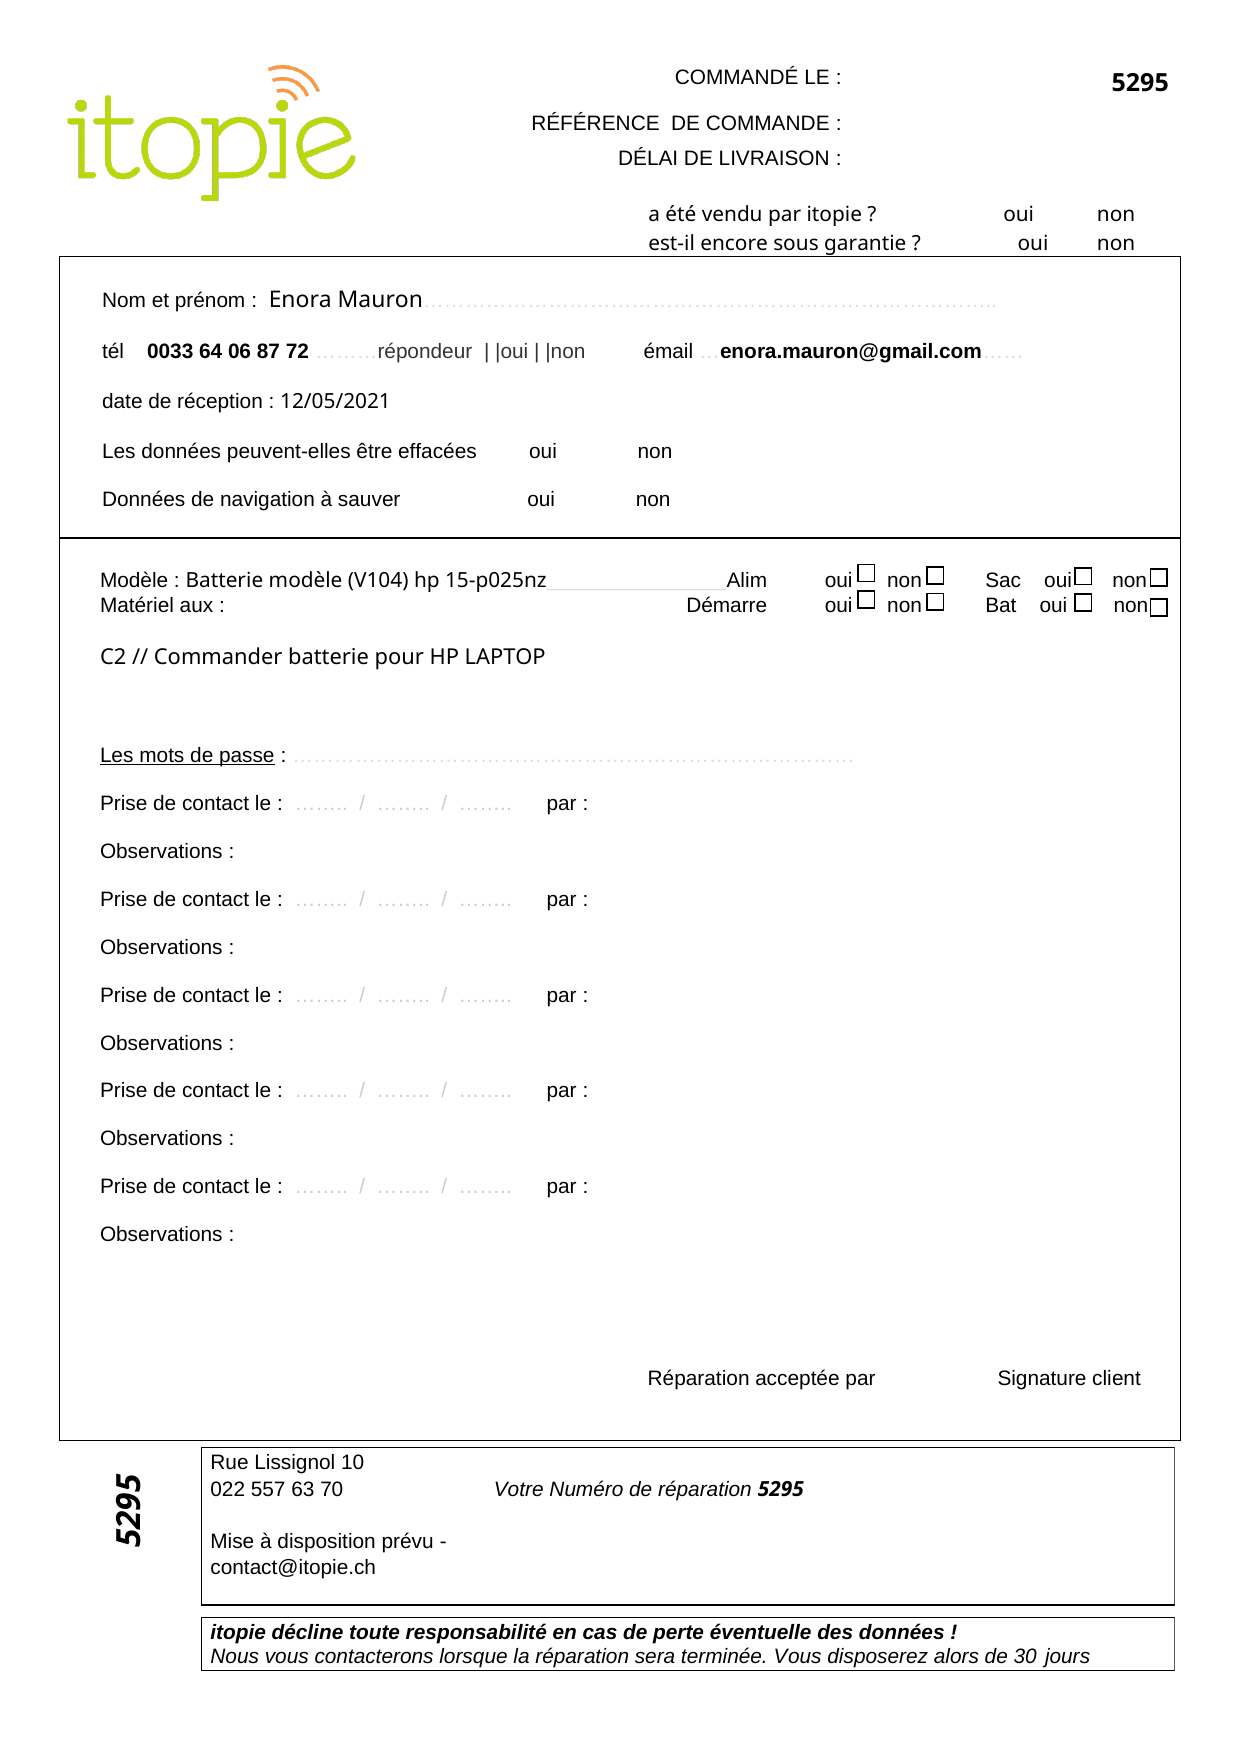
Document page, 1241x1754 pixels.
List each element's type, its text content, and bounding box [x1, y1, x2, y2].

table_header Rue Lissignol 10 022 557 63 70 Votre Numéro de réparation 5295 Mise à disposition prévu - contact@itopie.ch [195, 1441, 1180, 1611]
table_cell [847, 105, 1180, 140]
text Observations : [60, 1027, 1180, 1054]
text Modèle : Batterie modèle (V104) hp 15-p025nz Alim oui non Sac oui non [60, 562, 856, 590]
text Prise de contact le : …….. / …….. / …….. par : [60, 883, 1180, 911]
text Données de navigation à sauver oui non [60, 484, 1180, 511]
text Prise de contact le : …….. / …….. / …….. par : [60, 1075, 1180, 1102]
picture [67, 65, 356, 201]
table_header 5295 [847, 59, 1180, 104]
text tél 0033 64 06 87 72 ………répondeur | |oui | |non émail …enora.mauron@gmail.com…… [60, 335, 1180, 362]
text Prise de contact le : …….. / …….. / …….. par : [60, 788, 1180, 815]
text Observations : [60, 931, 1180, 958]
text Réparation acceptée par Signature client [60, 1363, 1180, 1390]
table_cell DÉLAI DE LIVRAISON : [490, 140, 847, 175]
text est-il encore sous garantie ? oui non [59, 228, 1181, 256]
table_header COMMANDÉ LE : [490, 59, 847, 104]
text C2 // Commander batterie pour HP LAPTOP [60, 638, 1180, 671]
text Observations : [60, 836, 1180, 863]
text a été vendu par itopie ? oui non [59, 199, 1181, 228]
text Les mots de passe : ……………………………………………………………………… [60, 740, 1180, 767]
text Nom et prénom : Enora Mauron……………………………………………………………………….. [60, 280, 1180, 314]
text Matériel aux : Démarre oui non Bat oui non [60, 590, 1180, 617]
text date de réception : 12/05/2021 [60, 383, 1180, 415]
text Prise de contact le : …….. / …….. / …….. par : [60, 979, 1180, 1006]
table_cell itopie décline toute responsabilité en cas de perte éventuelle des données ! Nous vous contacterons lorsque la réparation sera terminée. Vous disposerez alors de 30 jours [195, 1611, 1180, 1677]
text Modèle : Batterie modèle (V104) hp 15-p025nz Alim oui non Sac oui non [948, 562, 1180, 590]
text Prise de contact le : …….. / …….. / …….. par : [60, 1171, 1180, 1198]
table_cell RÉFÉRENCE DE COMMANDE : [490, 105, 847, 140]
table_cell [847, 140, 1180, 175]
text Observations : [60, 1123, 1180, 1150]
table_header 5295 [59, 1441, 195, 1677]
text Les données peuvent-elles être effacées oui non [60, 436, 1180, 463]
text Observations : [60, 1219, 1180, 1246]
